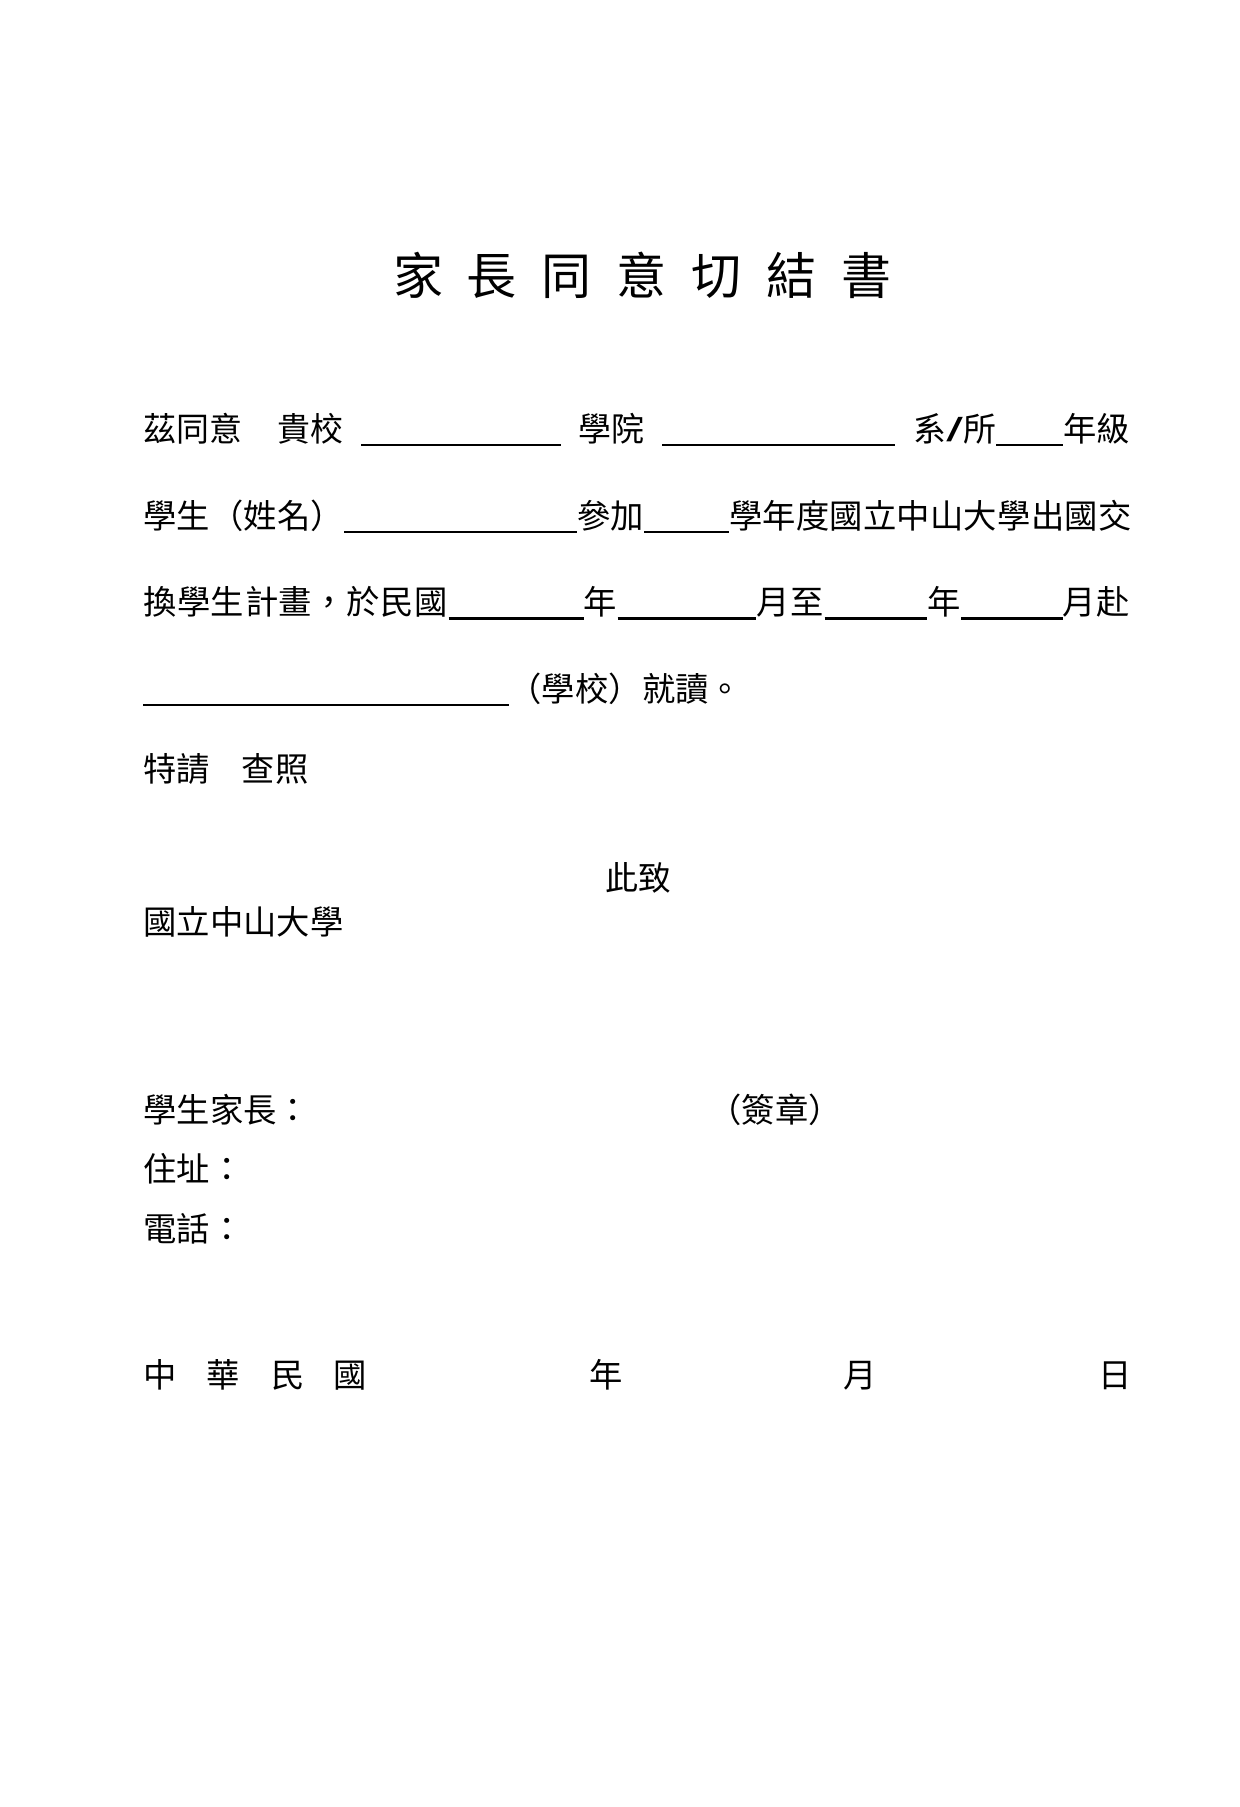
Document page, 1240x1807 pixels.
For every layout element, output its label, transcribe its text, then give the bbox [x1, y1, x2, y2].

text 學院 [578, 408, 904, 448]
text 中 華 民 國 年 月 日 [143, 1349, 1146, 1397]
text 換學生計畫，於民國 年 月至 年 月赴 [143, 582, 1146, 621]
text （學校）就讀。 [143, 668, 1146, 708]
text 學生家長： （簽章） [143, 1090, 1146, 1129]
text 此致 [599, 857, 677, 897]
text 住址： 電話： [143, 1143, 253, 1251]
text 國立中山大學 [143, 897, 1146, 940]
text 學生（姓名） 參加 學年度國立中山大學出國交 [143, 495, 1146, 535]
text 系/所 年級 [913, 408, 1146, 448]
text 茲同意 貴校 [143, 408, 570, 448]
text 家 長 同 意 切 結 書 [393, 248, 1146, 304]
text 特請 查照 [143, 743, 1146, 792]
